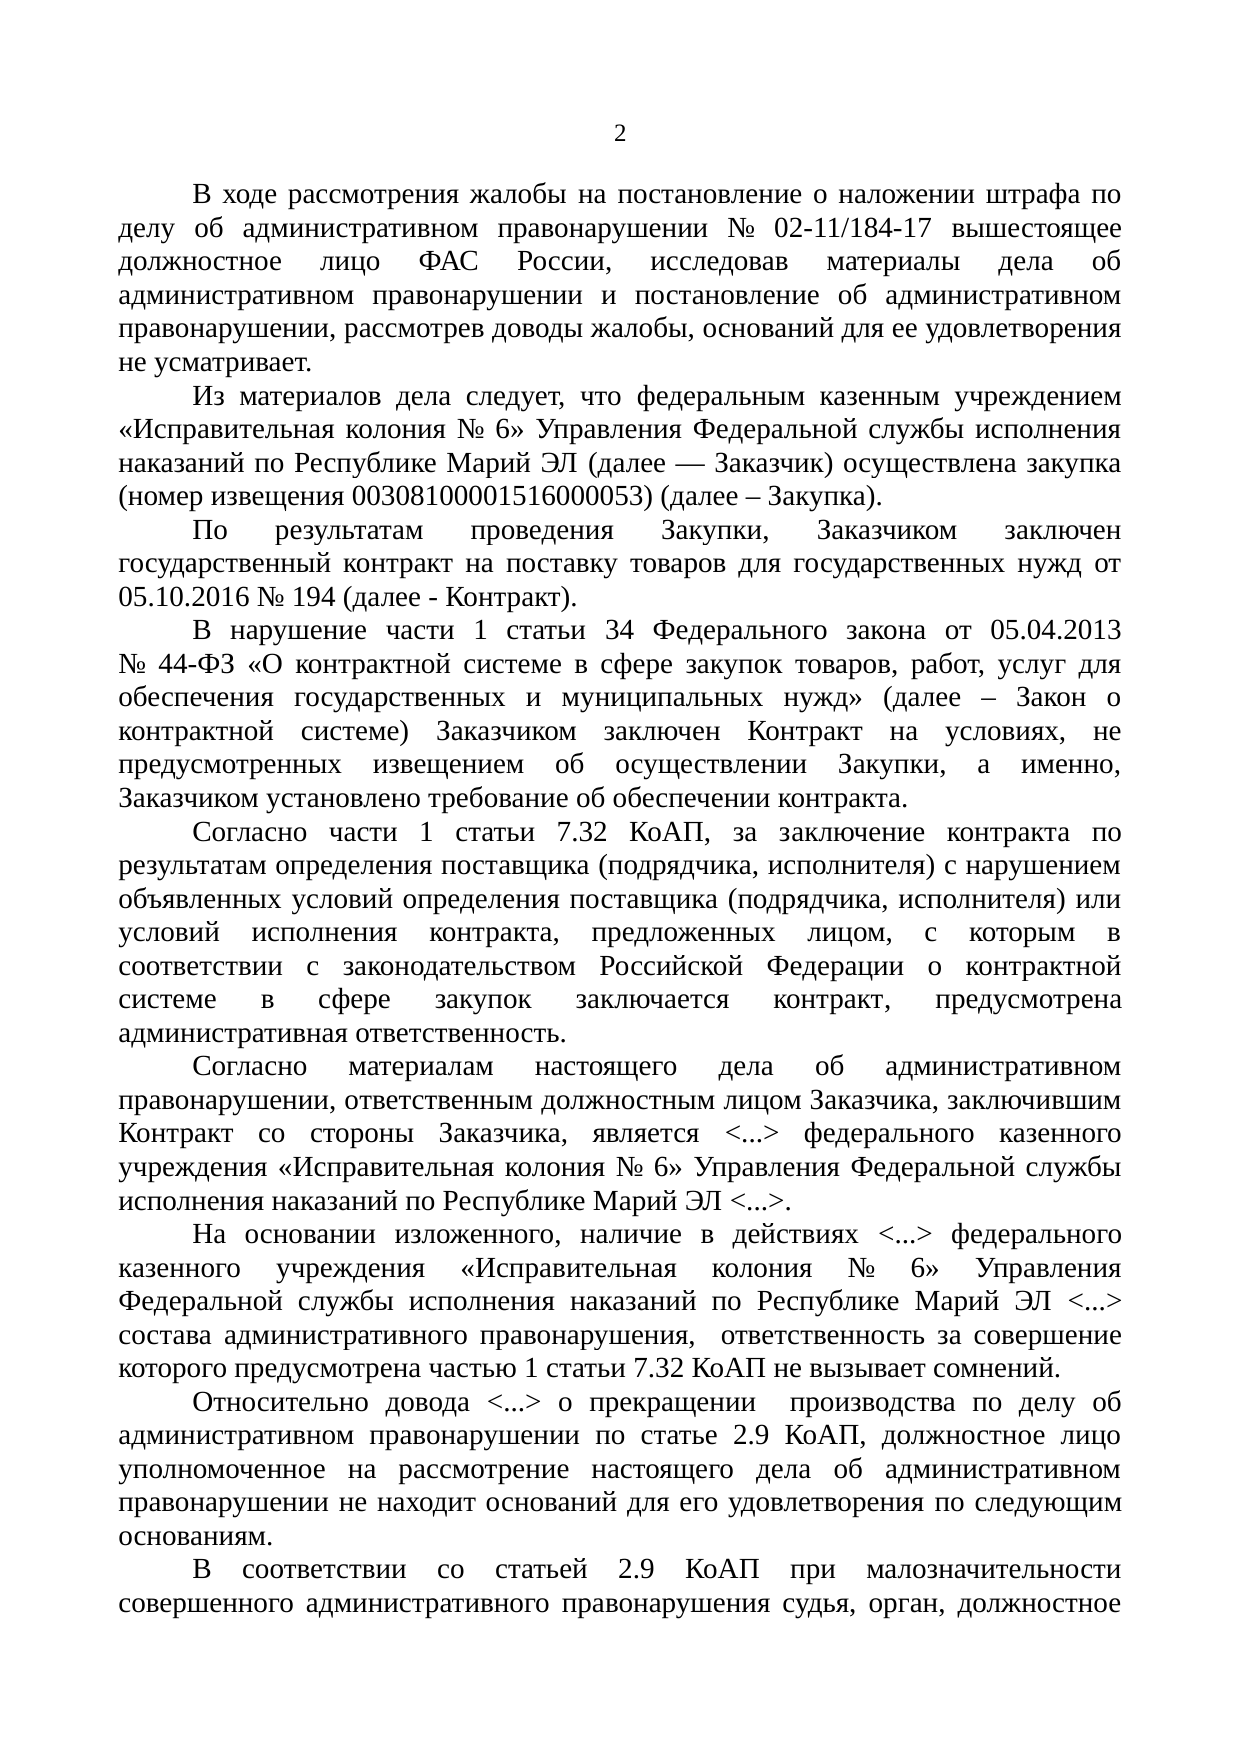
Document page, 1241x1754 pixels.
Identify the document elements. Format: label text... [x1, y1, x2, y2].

text В нарушение части 1 статьи 34 Федерального закона от 05.04.2013 № 44-ФЗ «О контрактной системе в сфере закупок товаров, работ, услуг для обеспечения государственных и муниципальных нужд» (далее – Закон о контрактной системе) Заказчиком заключен Контракт на условиях, не предусмотренных извещением об осуществлении Закупки, а именно, Заказчиком установлено требование об обеспечении контракта. [118, 612, 1122, 814]
text Относительно довода <...> о прекращении производства по делу об административном правонарушении по статье 2.9 КоАП, должностное лицо уполномоченное на рассмотрение настоящего дела об административном правонарушении не находит оснований для его удовлетворения по следующим основаниям. [118, 1384, 1122, 1552]
text Из материалов дела следует, что федеральным казенным учреждением «Исправительная колония № 6» Управления Федеральной службы исполнения наказаний по Республике Марий ЭЛ (далее — Заказчик) осуществлена закупка (номер извещения 00308100001516000053) (далее – Закупка). [118, 378, 1122, 512]
text В соответствии со статьей 2.9 КоАП при малозначительности совершенного административного правонарушения судья, орган, должностное [118, 1552, 1122, 1619]
text В ходе рассмотрения жалобы на постановление о наложении штрафа по делу об административном правонарушении № 02-11/184-17 вышестоящее должностное лицо ФАС России, исследовав материалы дела об административном правонарушении и постановление об административном правонарушении, рассмотрев доводы жалобы, оснований для ее удовлетворения не усматривает. [118, 176, 1122, 378]
text На основании изложенного, наличие в действиях <...> федерального казенного учреждения «Исправительная колония № 6» Управления Федеральной службы исполнения наказаний по Республике Марий ЭЛ <...> состава административного правонарушения, ответственность за совершение которого предусмотрена частью 1 статьи 7.32 КоАП не вызывает сомнений. [118, 1216, 1122, 1384]
text Согласно материалам настоящего дела об административном правонарушении, ответственным должностным лицом Заказчика, заключившим Контракт со стороны Заказчика, является <...> федерального казенного учреждения «Исправительная колония № 6» Управления Федеральной службы исполнения наказаний по Республике Марий ЭЛ <...>. [118, 1048, 1122, 1216]
text По результатам проведения Закупки, Заказчиком заключен государственный контракт на поставку товаров для государственных нужд от 05.10.2016 № 194 (далее - Контракт). [118, 512, 1122, 612]
text Согласно части 1 статьи 7.32 КоАП, за заключение контракта по результатам определения поставщика (подрядчика, исполнителя) с нарушением объявленных условий определения поставщика (подрядчика, исполнителя) или условий исполнения контракта, предложенных лицом, с которым в соответствии с законодательством Российской Федерации о контрактной системе в сфере закупок заключается контракт, предусмотрена административная ответственность. [118, 814, 1122, 1048]
